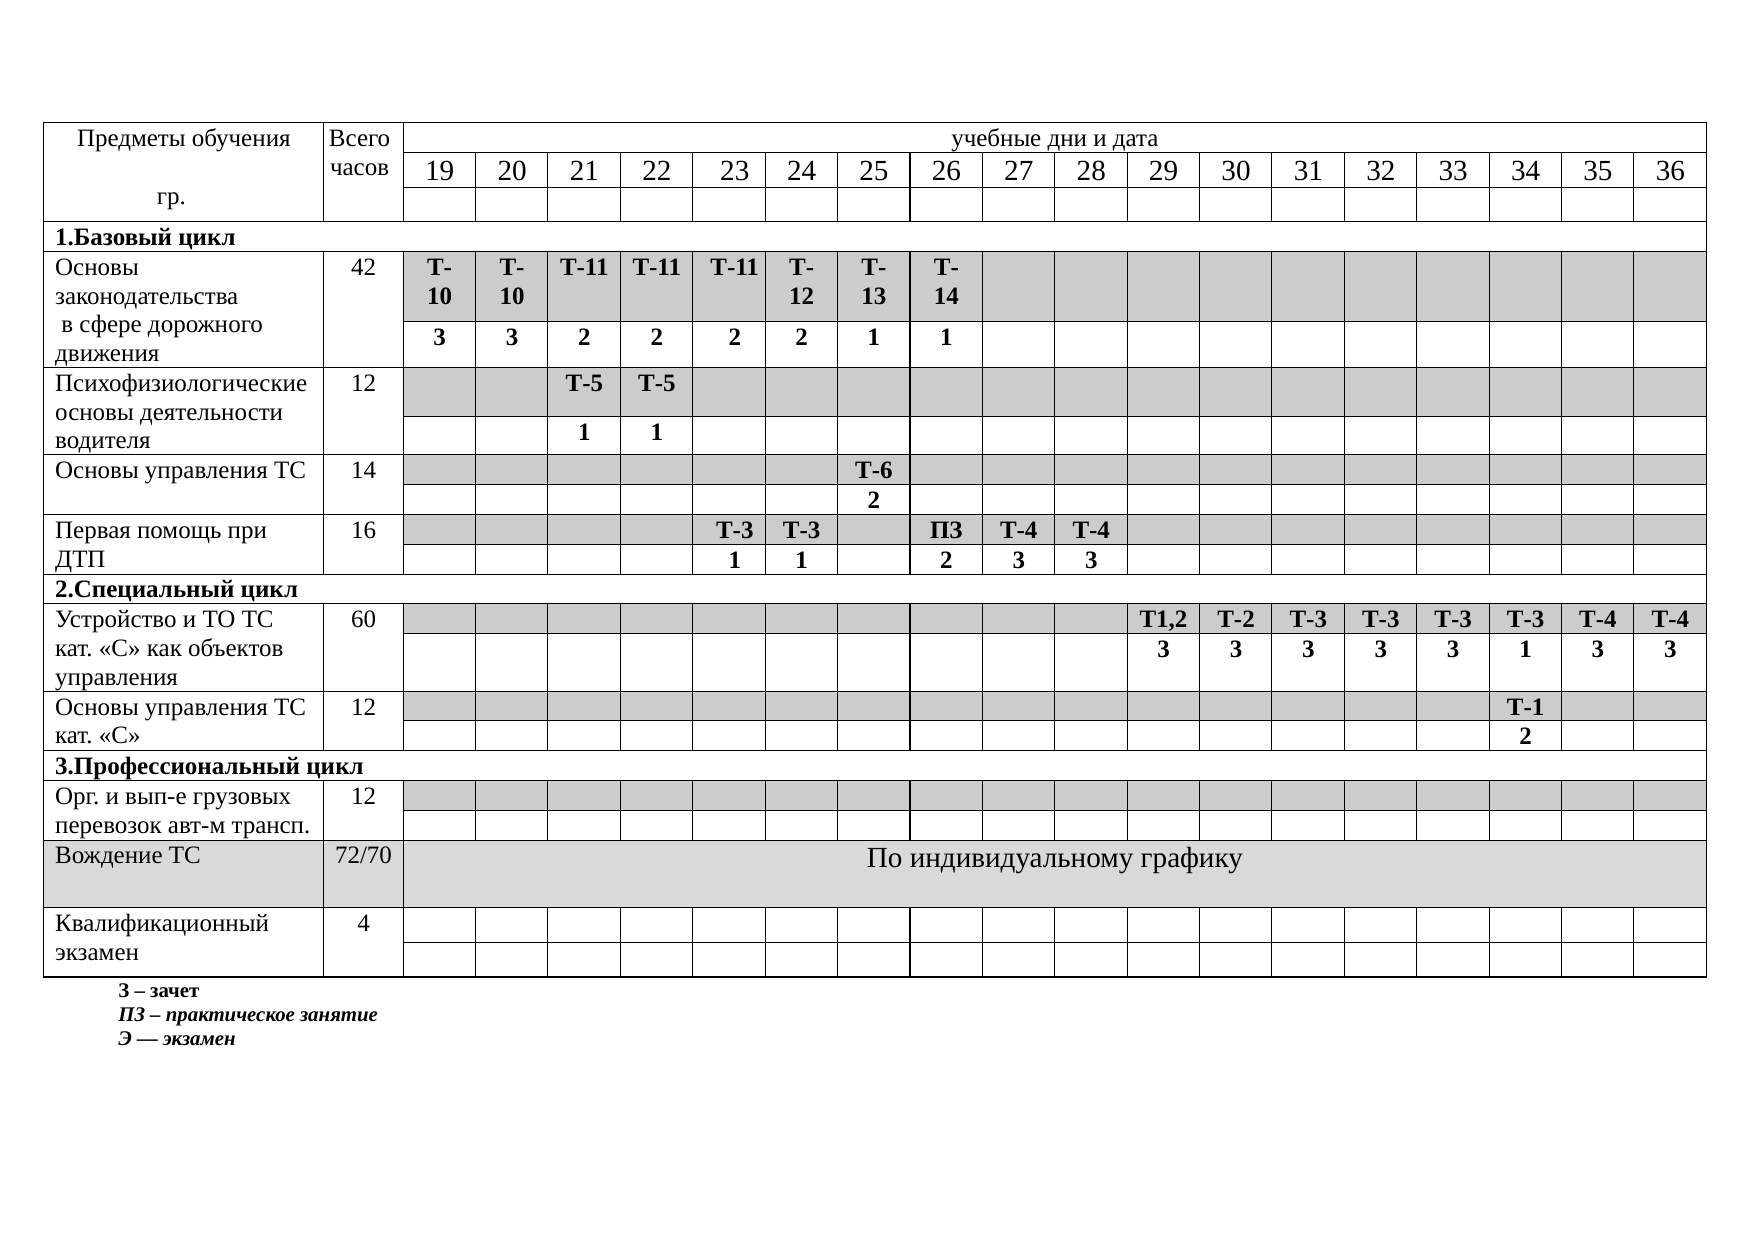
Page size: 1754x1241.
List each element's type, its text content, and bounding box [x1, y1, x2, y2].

table_cell [476, 485, 547, 514]
table_cell Т-6 [838, 455, 909, 484]
table_cell [766, 692, 837, 720]
table_cell Т-4 [1562, 604, 1633, 633]
table_cell Т-4 [1634, 604, 1706, 633]
table_cell [983, 322, 1054, 367]
table_cell [1490, 252, 1561, 321]
table_cell [1128, 692, 1199, 720]
table_cell 32 [1345, 153, 1416, 187]
table_cell [983, 634, 1054, 691]
table_cell 12 [324, 781, 403, 839]
table_cell [548, 692, 620, 720]
table_cell 2 [548, 322, 620, 367]
table_cell [766, 604, 837, 633]
table_cell [1200, 322, 1271, 367]
table_cell [1562, 417, 1633, 454]
table_cell [693, 811, 765, 839]
table_cell Т1,2 [1128, 604, 1199, 633]
table_cell [621, 515, 692, 544]
table_cell [1128, 188, 1199, 221]
table_cell [1562, 811, 1633, 839]
table_cell Т-5 [621, 368, 692, 416]
table_cell [1272, 811, 1344, 839]
table_cell [838, 943, 909, 976]
table_cell [548, 908, 620, 942]
table_cell [621, 943, 692, 976]
table_cell 3 [1272, 634, 1344, 691]
table_cell 1 [621, 417, 692, 454]
table_cell ПЗ [911, 515, 982, 544]
table_cell 33 [1417, 153, 1489, 187]
text Э — экзамен [118, 1026, 1636, 1050]
table_cell [621, 634, 692, 691]
table_cell [1417, 811, 1489, 839]
table_cell 1 [766, 545, 837, 573]
table_cell [983, 943, 1054, 976]
table_cell [404, 692, 475, 720]
table_cell [1417, 692, 1489, 720]
table_cell [1272, 252, 1344, 321]
table_cell [983, 692, 1054, 720]
table_cell [1490, 455, 1561, 484]
table_cell 3 [1200, 634, 1271, 691]
table_cell [1345, 692, 1416, 720]
table_cell 3 [1055, 545, 1127, 573]
table_cell [1055, 188, 1127, 221]
table_cell Т-11 [621, 252, 692, 321]
table_cell [983, 455, 1054, 484]
table_cell [1345, 515, 1416, 544]
table_cell [838, 545, 909, 573]
table_cell [476, 811, 547, 839]
table_cell 19 [404, 153, 475, 187]
table_cell [476, 417, 547, 454]
table_cell [693, 188, 765, 221]
table_cell [548, 634, 620, 691]
table_cell [621, 455, 692, 484]
table_cell [1200, 811, 1271, 839]
table_cell [1272, 188, 1344, 221]
table_cell [1562, 252, 1633, 321]
table_cell [476, 515, 547, 544]
table_cell [1490, 545, 1561, 573]
table_cell Т-5 [548, 368, 620, 416]
table_cell [1634, 721, 1706, 750]
table_cell Т-3 [1490, 604, 1561, 633]
table_cell [1128, 417, 1199, 454]
table_cell 1 [693, 545, 765, 573]
table_header учебные дни и дата [404, 123, 1706, 152]
table_cell [1128, 908, 1199, 942]
table_cell 3 [1128, 634, 1199, 691]
table_cell [1345, 322, 1416, 367]
table_cell 3 [476, 322, 547, 367]
table_cell [1128, 943, 1199, 976]
table_cell [1634, 943, 1706, 976]
table_cell [1128, 252, 1199, 321]
table_cell 2 [766, 322, 837, 367]
table_cell [404, 721, 475, 750]
table_cell [476, 908, 547, 942]
table_cell [621, 545, 692, 573]
table_cell [621, 485, 692, 514]
table_cell [548, 188, 620, 221]
table_cell [1055, 417, 1127, 454]
table_cell Первая помощь при ДТП [44, 515, 323, 573]
table_cell [1128, 515, 1199, 544]
table_cell 23 [693, 153, 765, 187]
table_cell Т-2 [1200, 604, 1271, 633]
table_cell [1055, 322, 1127, 367]
table_cell [548, 943, 620, 976]
table_cell [1634, 811, 1706, 839]
table_cell [1200, 908, 1271, 942]
table_cell [1272, 322, 1344, 367]
table_cell [911, 368, 982, 416]
table_cell [693, 943, 765, 976]
table_cell [838, 368, 909, 416]
table_cell [404, 908, 475, 942]
table_cell [404, 634, 475, 691]
table_header Предметы обучения гр. [44, 123, 323, 221]
table_cell [1345, 721, 1416, 750]
table_cell [548, 485, 620, 514]
table_cell [548, 721, 620, 750]
table_cell [1128, 721, 1199, 750]
table_cell [693, 417, 765, 454]
table_cell [838, 811, 909, 839]
table_cell [1490, 908, 1561, 942]
table_cell [911, 692, 982, 720]
table_cell 16 [324, 515, 403, 573]
table_cell [1200, 943, 1271, 976]
table_cell [1055, 721, 1127, 750]
table_header Всего часов [324, 123, 403, 221]
table_cell [476, 368, 547, 416]
table_cell [766, 417, 837, 454]
table_cell [1128, 545, 1199, 573]
table_cell [693, 455, 765, 484]
table_cell 20 [476, 153, 547, 187]
table_cell 36 [1634, 153, 1706, 187]
table_cell [1055, 368, 1127, 416]
table_cell [1562, 781, 1633, 810]
table_cell [1200, 515, 1271, 544]
table_cell [404, 485, 475, 514]
table_cell [1200, 188, 1271, 221]
table_cell 25 [838, 153, 909, 187]
table_cell [404, 368, 475, 416]
table_cell Устройство и ТО ТС кат. «С» как объектов управления [44, 604, 323, 691]
table_cell Т-3 [766, 515, 837, 544]
table_cell [1417, 252, 1489, 321]
table_cell [1272, 515, 1344, 544]
table_cell [1055, 634, 1127, 691]
table_cell [1200, 455, 1271, 484]
table_cell [1128, 781, 1199, 810]
table_cell 1 [1490, 634, 1561, 691]
table_cell [621, 188, 692, 221]
table_cell [1562, 188, 1633, 221]
table_cell [404, 811, 475, 839]
table_cell [983, 188, 1054, 221]
table_cell [1417, 515, 1489, 544]
table_cell [911, 908, 982, 942]
table_cell [1345, 455, 1416, 484]
table_cell 2 [1490, 721, 1561, 750]
table_cell 34 [1490, 153, 1561, 187]
table_cell [983, 368, 1054, 416]
table_cell [1200, 781, 1271, 810]
table_cell [476, 781, 547, 810]
table_cell 35 [1562, 153, 1633, 187]
table_cell [1417, 455, 1489, 484]
table_cell 3 [1417, 634, 1489, 691]
table_cell [911, 188, 982, 221]
table_cell [1417, 368, 1489, 416]
table_cell [766, 781, 837, 810]
table_cell [838, 188, 909, 221]
table_cell [1417, 721, 1489, 750]
table_cell [766, 485, 837, 514]
table_cell [548, 604, 620, 633]
table_cell [1562, 455, 1633, 484]
table_cell Т-3 [693, 515, 765, 544]
text З – зачет [118, 978, 1636, 1002]
table_cell [693, 781, 765, 810]
table_cell [621, 908, 692, 942]
table_cell [1128, 368, 1199, 416]
table_cell [1417, 545, 1489, 573]
table_cell Орг. и вып-е грузовых перевозок авт-м трансп. [44, 781, 323, 839]
table_cell [1272, 692, 1344, 720]
table_cell Т-3 [1272, 604, 1344, 633]
table_cell [1200, 692, 1271, 720]
table_cell [838, 781, 909, 810]
table_cell [476, 634, 547, 691]
table_cell [1562, 545, 1633, 573]
text ПЗ – практическое занятие [118, 1002, 1636, 1026]
table_cell 4 [324, 908, 403, 976]
table_cell [1272, 368, 1344, 416]
table_cell [1055, 943, 1127, 976]
table_cell [1417, 322, 1489, 367]
table_cell 14 [324, 455, 403, 514]
table_cell [838, 721, 909, 750]
table_cell [476, 943, 547, 976]
table_cell 72/70 [324, 841, 403, 907]
table_cell [1634, 781, 1706, 810]
table_cell Т-13 [838, 252, 909, 321]
table_cell Т-4 [983, 515, 1054, 544]
table_cell [1417, 485, 1489, 514]
table_cell 29 [1128, 153, 1199, 187]
table_cell [911, 455, 982, 484]
table_cell [1417, 417, 1489, 454]
table_cell [1490, 322, 1561, 367]
table_cell [476, 721, 547, 750]
table_cell [1490, 811, 1561, 839]
table_cell [1345, 252, 1416, 321]
table_cell [693, 368, 765, 416]
table_cell [404, 545, 475, 573]
table_cell [983, 781, 1054, 810]
table_cell Основы управления ТС [44, 455, 323, 514]
table_cell 27 [983, 153, 1054, 187]
table_cell [1634, 485, 1706, 514]
table_cell [838, 692, 909, 720]
table_cell [1490, 781, 1561, 810]
table_cell [1634, 455, 1706, 484]
table_cell [1272, 455, 1344, 484]
table_cell 26 [911, 153, 982, 187]
table_cell [911, 781, 982, 810]
table_cell [766, 368, 837, 416]
table_cell [1200, 252, 1271, 321]
table_cell [1490, 368, 1561, 416]
table_cell Т-1 [1490, 692, 1561, 720]
table_cell [1490, 417, 1561, 454]
table_cell [621, 692, 692, 720]
table_cell [838, 515, 909, 544]
table_cell [693, 604, 765, 633]
table_cell [693, 692, 765, 720]
table_cell [1562, 485, 1633, 514]
table_cell [1200, 417, 1271, 454]
table_cell [838, 908, 909, 942]
table_cell [404, 781, 475, 810]
table_cell [1634, 252, 1706, 321]
table_cell [1345, 485, 1416, 514]
table_cell 3 [1345, 634, 1416, 691]
table_cell Т-10 [404, 252, 475, 321]
table_cell [1345, 811, 1416, 839]
table_cell [1055, 252, 1127, 321]
table_cell [476, 692, 547, 720]
table_cell [621, 721, 692, 750]
table_cell 60 [324, 604, 403, 691]
table_cell 3 [404, 322, 475, 367]
table_cell [1200, 721, 1271, 750]
table_cell [1345, 781, 1416, 810]
table_cell [911, 417, 982, 454]
table_cell 2.Специальный цикл [44, 575, 1706, 603]
table_cell 24 [766, 153, 837, 187]
table_cell [983, 908, 1054, 942]
table_cell Психофизиологические основы деятельности водителя [44, 368, 323, 454]
table_cell [1417, 908, 1489, 942]
table_cell [404, 943, 475, 976]
table_cell [1345, 545, 1416, 573]
table_cell Вождение ТС [44, 841, 323, 907]
table_cell [404, 455, 475, 484]
table_cell [1490, 485, 1561, 514]
table_cell [1490, 515, 1561, 544]
table_cell [1345, 188, 1416, 221]
table_cell [1200, 368, 1271, 416]
table_cell Т-12 [766, 252, 837, 321]
table_cell Основы управления ТС кат. «С» [44, 692, 323, 750]
table_cell 2 [621, 322, 692, 367]
table_cell [1417, 188, 1489, 221]
table_cell [911, 604, 982, 633]
table_cell [1055, 604, 1127, 633]
table_cell [1345, 417, 1416, 454]
table_cell [983, 252, 1054, 321]
table_cell 12 [324, 368, 403, 454]
table_cell [911, 721, 982, 750]
table_cell 31 [1272, 153, 1344, 187]
table_cell Т-3 [1345, 604, 1416, 633]
table_cell 42 [324, 252, 403, 367]
table_cell [1562, 322, 1633, 367]
table_cell [766, 188, 837, 221]
table_cell [404, 515, 475, 544]
table_cell [1634, 908, 1706, 942]
table_cell 2 [838, 485, 909, 514]
table_cell [1562, 368, 1633, 416]
table_cell [1634, 368, 1706, 416]
table_cell [838, 634, 909, 691]
table_cell [911, 811, 982, 839]
table_cell [1562, 692, 1633, 720]
table_cell [548, 455, 620, 484]
table_cell [983, 721, 1054, 750]
table_cell [476, 604, 547, 633]
table_cell [1634, 545, 1706, 573]
table_cell [766, 811, 837, 839]
table_cell [693, 721, 765, 750]
table_cell [404, 417, 475, 454]
table_cell [693, 485, 765, 514]
table_cell [1055, 485, 1127, 514]
table_cell [1055, 781, 1127, 810]
table_cell 3.Профессиональный цикл [44, 751, 1706, 780]
table_cell [476, 455, 547, 484]
table_cell [1417, 781, 1489, 810]
table_cell [476, 545, 547, 573]
table_cell [1562, 721, 1633, 750]
table_cell [1128, 322, 1199, 367]
table_cell [1055, 811, 1127, 839]
table_cell [911, 943, 982, 976]
table_cell [1200, 545, 1271, 573]
table_cell [1200, 485, 1271, 514]
table_cell [1055, 908, 1127, 942]
table_cell 1 [548, 417, 620, 454]
table_cell [766, 943, 837, 976]
table_cell [1128, 455, 1199, 484]
table_cell [621, 811, 692, 839]
table_cell [1055, 692, 1127, 720]
table_cell [1272, 721, 1344, 750]
table_cell 2 [693, 322, 765, 367]
table_cell [983, 417, 1054, 454]
table_cell [548, 515, 620, 544]
table_cell [548, 781, 620, 810]
table_cell [1490, 943, 1561, 976]
table_cell [1634, 417, 1706, 454]
table_cell Т-11 [693, 252, 765, 321]
table_cell [766, 455, 837, 484]
table_cell [693, 908, 765, 942]
table_cell 12 [324, 692, 403, 750]
table_cell [983, 811, 1054, 839]
table_cell [404, 188, 475, 221]
table_cell [911, 485, 982, 514]
table_cell [693, 634, 765, 691]
table_cell 1 [911, 322, 982, 367]
table_cell По индивидуальному графику [404, 841, 1706, 907]
table_cell 1.Базовый цикл [44, 222, 1706, 251]
table_cell [404, 604, 475, 633]
table_cell [766, 908, 837, 942]
table_cell [1634, 322, 1706, 367]
table_cell [1272, 545, 1344, 573]
table_cell 3 [1562, 634, 1633, 691]
table_cell [1562, 515, 1633, 544]
table_cell Т-3 [1417, 604, 1489, 633]
table_cell [1272, 781, 1344, 810]
table_cell 2 [911, 545, 982, 573]
table_cell [1345, 908, 1416, 942]
table_cell 3 [1634, 634, 1706, 691]
table_cell 30 [1200, 153, 1271, 187]
table_cell [1562, 943, 1633, 976]
table_cell [476, 188, 547, 221]
table_cell [1634, 188, 1706, 221]
table_cell [983, 485, 1054, 514]
table_cell [548, 545, 620, 573]
table_cell [1272, 417, 1344, 454]
table_cell [1634, 515, 1706, 544]
table_cell [548, 811, 620, 839]
table_cell [766, 634, 837, 691]
table_cell 1 [838, 322, 909, 367]
table_cell 3 [983, 545, 1054, 573]
table_cell [1345, 368, 1416, 416]
table_cell [911, 634, 982, 691]
table_cell Т-14 [911, 252, 982, 321]
table_cell [1345, 943, 1416, 976]
table_cell [838, 604, 909, 633]
table_cell Т-11 [548, 252, 620, 321]
table_cell Основы законодательства в сфере дорожного движения [44, 252, 323, 367]
table_cell Т-4 [1055, 515, 1127, 544]
table_cell [621, 781, 692, 810]
table_cell [1272, 943, 1344, 976]
table_cell [1128, 811, 1199, 839]
table_cell [621, 604, 692, 633]
table_cell [1490, 188, 1561, 221]
table_cell [1562, 908, 1633, 942]
table_cell Т-10 [476, 252, 547, 321]
table_cell 28 [1055, 153, 1127, 187]
table_cell 21 [548, 153, 620, 187]
table_cell [1128, 485, 1199, 514]
table_cell [1634, 692, 1706, 720]
table_cell [983, 604, 1054, 633]
table_cell [1272, 908, 1344, 942]
table_cell [1417, 943, 1489, 976]
table_cell Квалификационный экзамен [44, 908, 323, 976]
table_cell [1272, 485, 1344, 514]
table_cell [838, 417, 909, 454]
table_cell [1055, 455, 1127, 484]
table_cell 22 [621, 153, 692, 187]
table_cell [766, 721, 837, 750]
